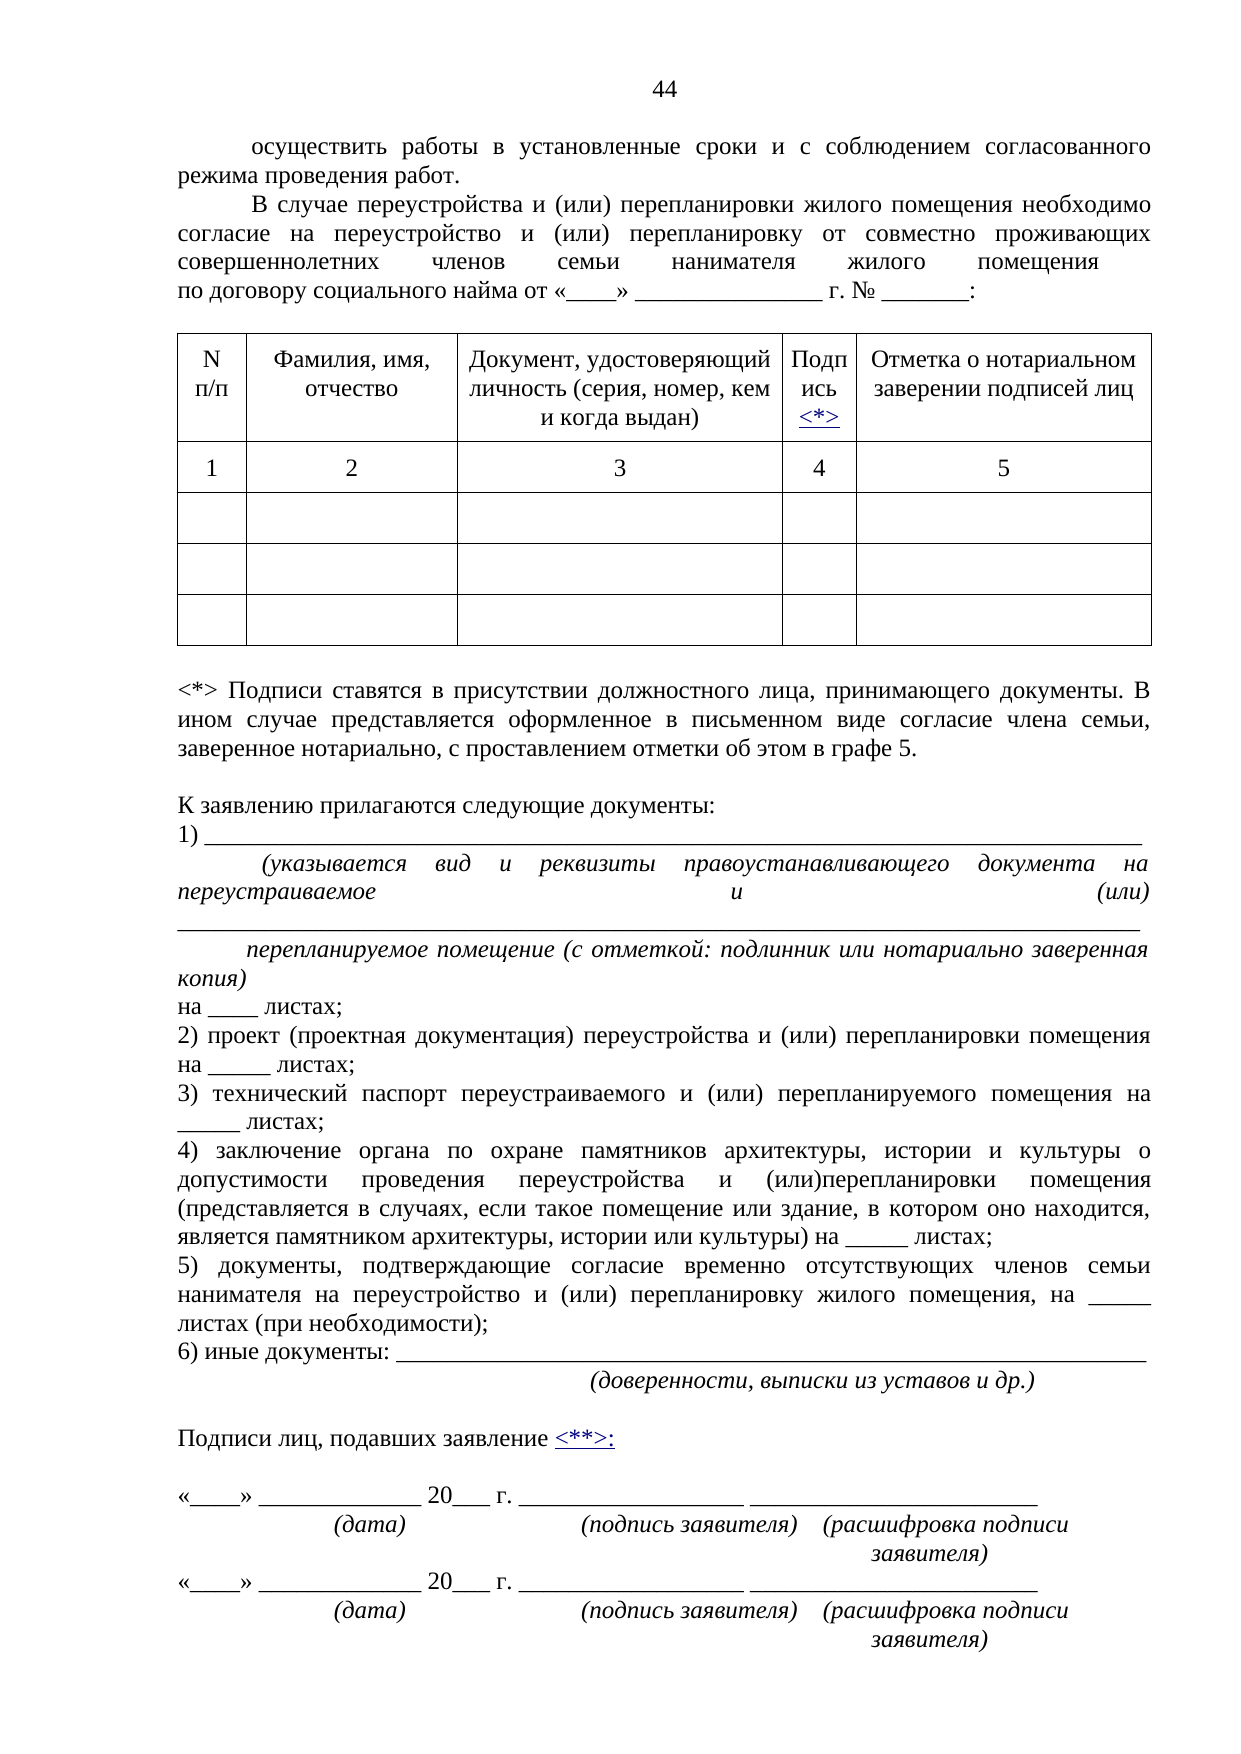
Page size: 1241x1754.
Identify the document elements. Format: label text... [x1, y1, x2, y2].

table_cell [247, 544, 457, 594]
table_cell [857, 544, 1151, 594]
table_cell [247, 493, 457, 543]
table_cell [857, 595, 1151, 645]
table_cell [857, 493, 1151, 543]
text К заявлению прилагаются следующие документы: [177, 790, 1152, 819]
table_cell [783, 544, 856, 594]
text (дата) (подпись заявителя) (расшифровка подписи [177, 1509, 1152, 1538]
table_cell 1 [178, 442, 246, 492]
table_cell [178, 493, 246, 543]
table_header N п/п [178, 334, 246, 441]
text «____» _____________ 20___ г. __________________ _______________________ [177, 1566, 1152, 1595]
text 3) технический паспорт переустраиваемого и (или) перепланируемого помещения на _____ листах; [177, 1078, 1152, 1135]
text заявителя) [177, 1538, 1152, 1566]
table_cell [458, 493, 782, 543]
table_cell 2 [247, 442, 457, 492]
table_header Фамилия, имя, отчество [247, 334, 457, 441]
text 6) иные документы: ____________________________________________________________ [177, 1336, 1152, 1365]
text (доверенности, выписки из уставов и др.) [177, 1365, 1152, 1394]
table_cell [458, 544, 782, 594]
table_cell [178, 595, 246, 645]
text «____» _____________ 20___ г. __________________ _______________________ [177, 1480, 1152, 1509]
table_header Отметка о нотариальном заверении подписей лиц [857, 334, 1151, 441]
text <*> Подписи ставятся в присутствии должностного лица, принимающего документы. В ином случае представляется оформленное в письменном виде согласие члена семьи, заверенное нотариально, с проставлением отметки об этом в графе 5. [177, 675, 1152, 761]
table_cell 5 [857, 442, 1151, 492]
table_cell 3 [458, 442, 782, 492]
table_cell [458, 595, 782, 645]
table_cell [247, 595, 457, 645]
text 1) ___________________________________________________________________________ [177, 819, 1152, 848]
table_cell [783, 595, 856, 645]
table_cell [783, 493, 856, 543]
text (указывается вид и реквизиты правоустанавливающего документа на переустраиваемое и (или) _____________________________________________________________________________ [177, 848, 1152, 934]
text перепланируемое помещение (с отметкой: подлинник или нотариально заверенная копия) [177, 934, 1152, 991]
text 2) проект (проектная документация) переустройства и (или) перепланировки помещения на _____ листах; [177, 1020, 1152, 1078]
table_cell 4 [783, 442, 856, 492]
text 4) заключение органа по охране памятников архитектуры, истории и культуры о допустимости проведения переустройства и (или)перепланировки помещения (представляется в случаях, если такое помещение или здание, в котором оно находится, является памятником архитектуры, истории или культуры) на _____ листах; [177, 1135, 1152, 1250]
table_cell [178, 544, 246, 594]
text осуществить работы в установленные сроки и с соблюдением согласованного режима проведения работ. [177, 131, 1152, 189]
table_header Подпись <*> [783, 334, 856, 441]
text (дата) (подпись заявителя) (расшифровка подписи [177, 1595, 1152, 1624]
text Подписи лиц, подавших заявление <**>: [177, 1423, 1152, 1451]
text заявителя) [177, 1624, 1152, 1653]
text на ____ листах; [177, 991, 1152, 1020]
text 5) документы, подтверждающие согласие временно отсутствующих членов семьи нанимателя на переустройство и (или) перепланировку жилого помещения, на _____ листах (при необходимости); [177, 1250, 1152, 1336]
text В случае переустройства и (или) перепланировки жилого помещения необходимо согласие на переустройство и (или) перепланировку от совместно проживающих совершеннолетних членов семьи нанимателя жилого помещения по договору социального найма от «____» _______________ г. № _______: [177, 189, 1152, 304]
table_header Документ, удостоверяющий личность (серия, номер, кем и когда выдан) [458, 334, 782, 441]
